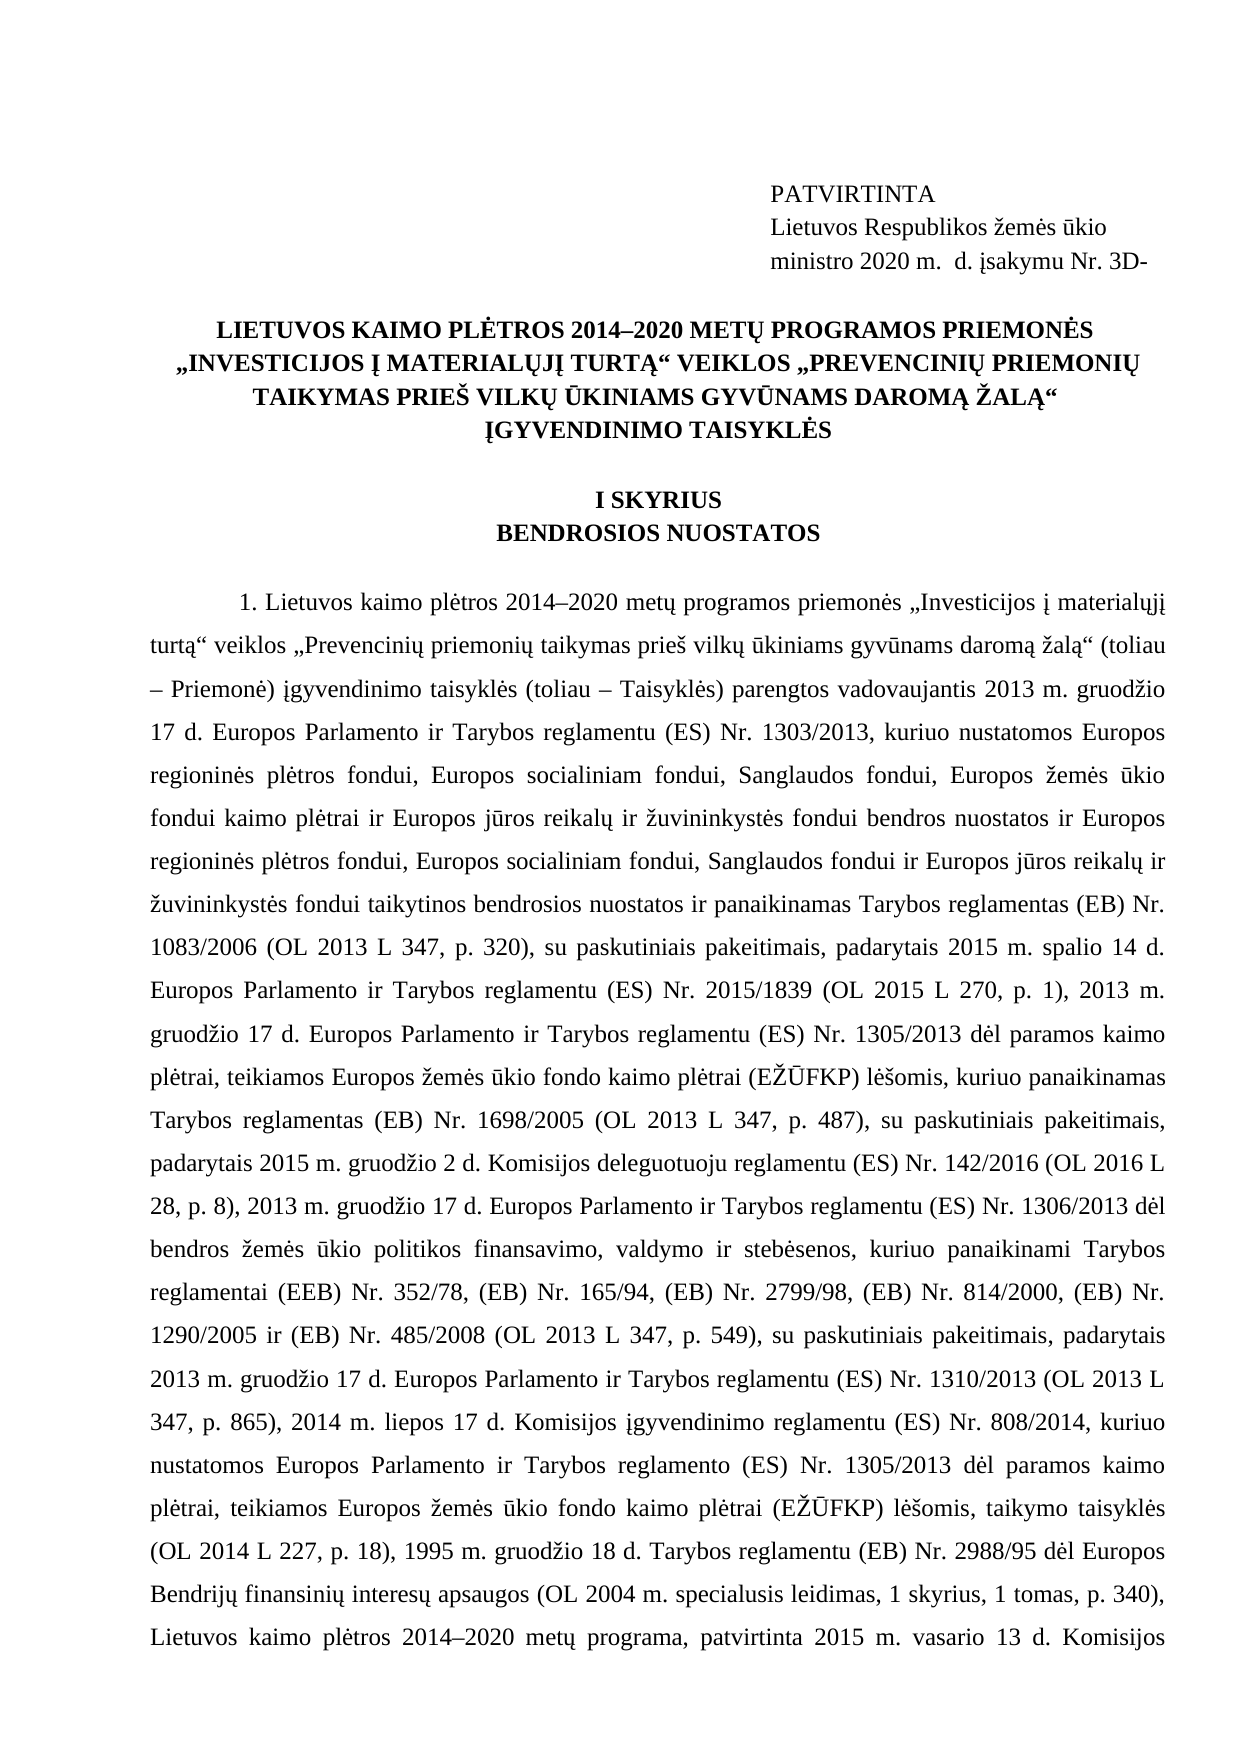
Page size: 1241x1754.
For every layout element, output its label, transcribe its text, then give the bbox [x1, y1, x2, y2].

text LIETUVOS KAIMO PLĖTROS 2014–2020 METŲ PROGRAMOS PRIEMONĖS [150, 315, 1167, 344]
text 1. Lietuvos kaimo plėtros 2014–2020 metų programos priemonės „Investicijos į materialųjį turtą“ veiklos „Prevencinių priemonių taikymas prieš vilkų ūkiniams gyvūnams daromą žalą“ (toliau – Priemonė) įgyvendinimo taisyklės (toliau – Taisyklės) parengtos vadovaujantis 2013 m. gruodžio 17 d. Europos Parlamento ir Tarybos reglamentu (ES) Nr. 1303/2013, kuriuo nustatomos Europos regioninės plėtros fondui, Europos socialiniam fondui, Sanglaudos fondui, Europos žemės ūkio fondui kaimo plėtrai ir Europos jūros reikalų ir žuvininkystės fondui bendros nuostatos ir Europos regioninės plėtros fondui, Europos socialiniam fondui, Sanglaudos fondui ir Europos jūros reikalų ir žuvininkystės fondui taikytinos bendrosios nuostatos ir panaikinamas Tarybos reglamentas (EB) Nr. 1083/2006 (OL 2013 L 347, p. 320), su paskutiniais pakeitimais, padarytais 2015 m. spalio 14 d. Europos Parlamento ir Tarybos reglamentu (ES) Nr. 2015/1839 (OL 2015 L 270, p. 1), 2013 m. gruodžio 17 d. Europos Parlamento ir Tarybos reglamentu (ES) Nr. 1305/2013 dėl paramos kaimo plėtrai, teikiamos Europos žemės ūkio fondo kaimo plėtrai (EŽŪFKP) lėšomis, kuriuo panaikinamas Tarybos reglamentas (EB) Nr. 1698/2005 (OL 2013 L 347, p. 487), su paskutiniais pakeitimais, padarytais 2015 m. gruodžio 2 d. Komisijos deleguotuoju reglamentu (ES) Nr. 142/2016 (OL 2016 L 28, p. 8), 2013 m. gruodžio 17 d. Europos Parlamento ir Tarybos reglamentu (ES) Nr. 1306/2013 dėl bendros žemės ūkio politikos finansavimo, valdymo ir stebėsenos, kuriuo panaikinami Tarybos reglamentai (EEB) Nr. 352/78, (EB) Nr. 165/94, (EB) Nr. 2799/98, (EB) Nr. 814/2000, (EB) Nr. 1290/2005 ir (EB) Nr. 485/2008 (OL 2013 L 347, p. 549), su paskutiniais pakeitimais, padarytais 2013 m. gruodžio 17 d. Europos Parlamento ir Tarybos reglamentu (ES) Nr. 1310/2013 (OL 2013 L 347, p. 865), 2014 m. liepos 17 d. Komisijos įgyvendinimo reglamentu (ES) Nr. 808/2014, kuriuo nustatomos Europos Parlamento ir Tarybos reglamento (ES) Nr. 1305/2013 dėl paramos kaimo plėtrai, teikiamos Europos žemės ūkio fondo kaimo plėtrai (EŽŪFKP) lėšomis, taikymo taisyklės (OL 2014 L 227, p. 18), 1995 m. gruodžio 18 d. Tarybos reglamentu (EB) Nr. 2988/95 dėl Europos Bendrijų finansinių interesų apsaugos (OL 2004 m. specialusis leidimas, 1 skyrius, 1 tomas, p. 340), Lietuvos kaimo plėtros 2014–2020 metų programa, patvirtinta 2015 m. vasario 13 d. Komisijos [150, 587, 1167, 1651]
text Lietuvos Respublikos žemės ūkio ministro 2020 m. d. įsakymu Nr. 3D- [770, 212, 1167, 274]
text „INVESTICIJOS Į MATERIALŲJĮ TURTĄ“ VEIKLOS „Prevencinių priemonių taikymAS prieš vilkų ūkiniams gyvūnams daromą žalą“ [150, 348, 1167, 411]
text ĮGYVENDINIMO TAISYKLĖS [150, 416, 1167, 444]
text I SKYRIUS [150, 485, 1167, 513]
text BENDROSIOS NUOSTATOS [150, 518, 1167, 547]
text PATVIRTINTA [770, 179, 1167, 207]
